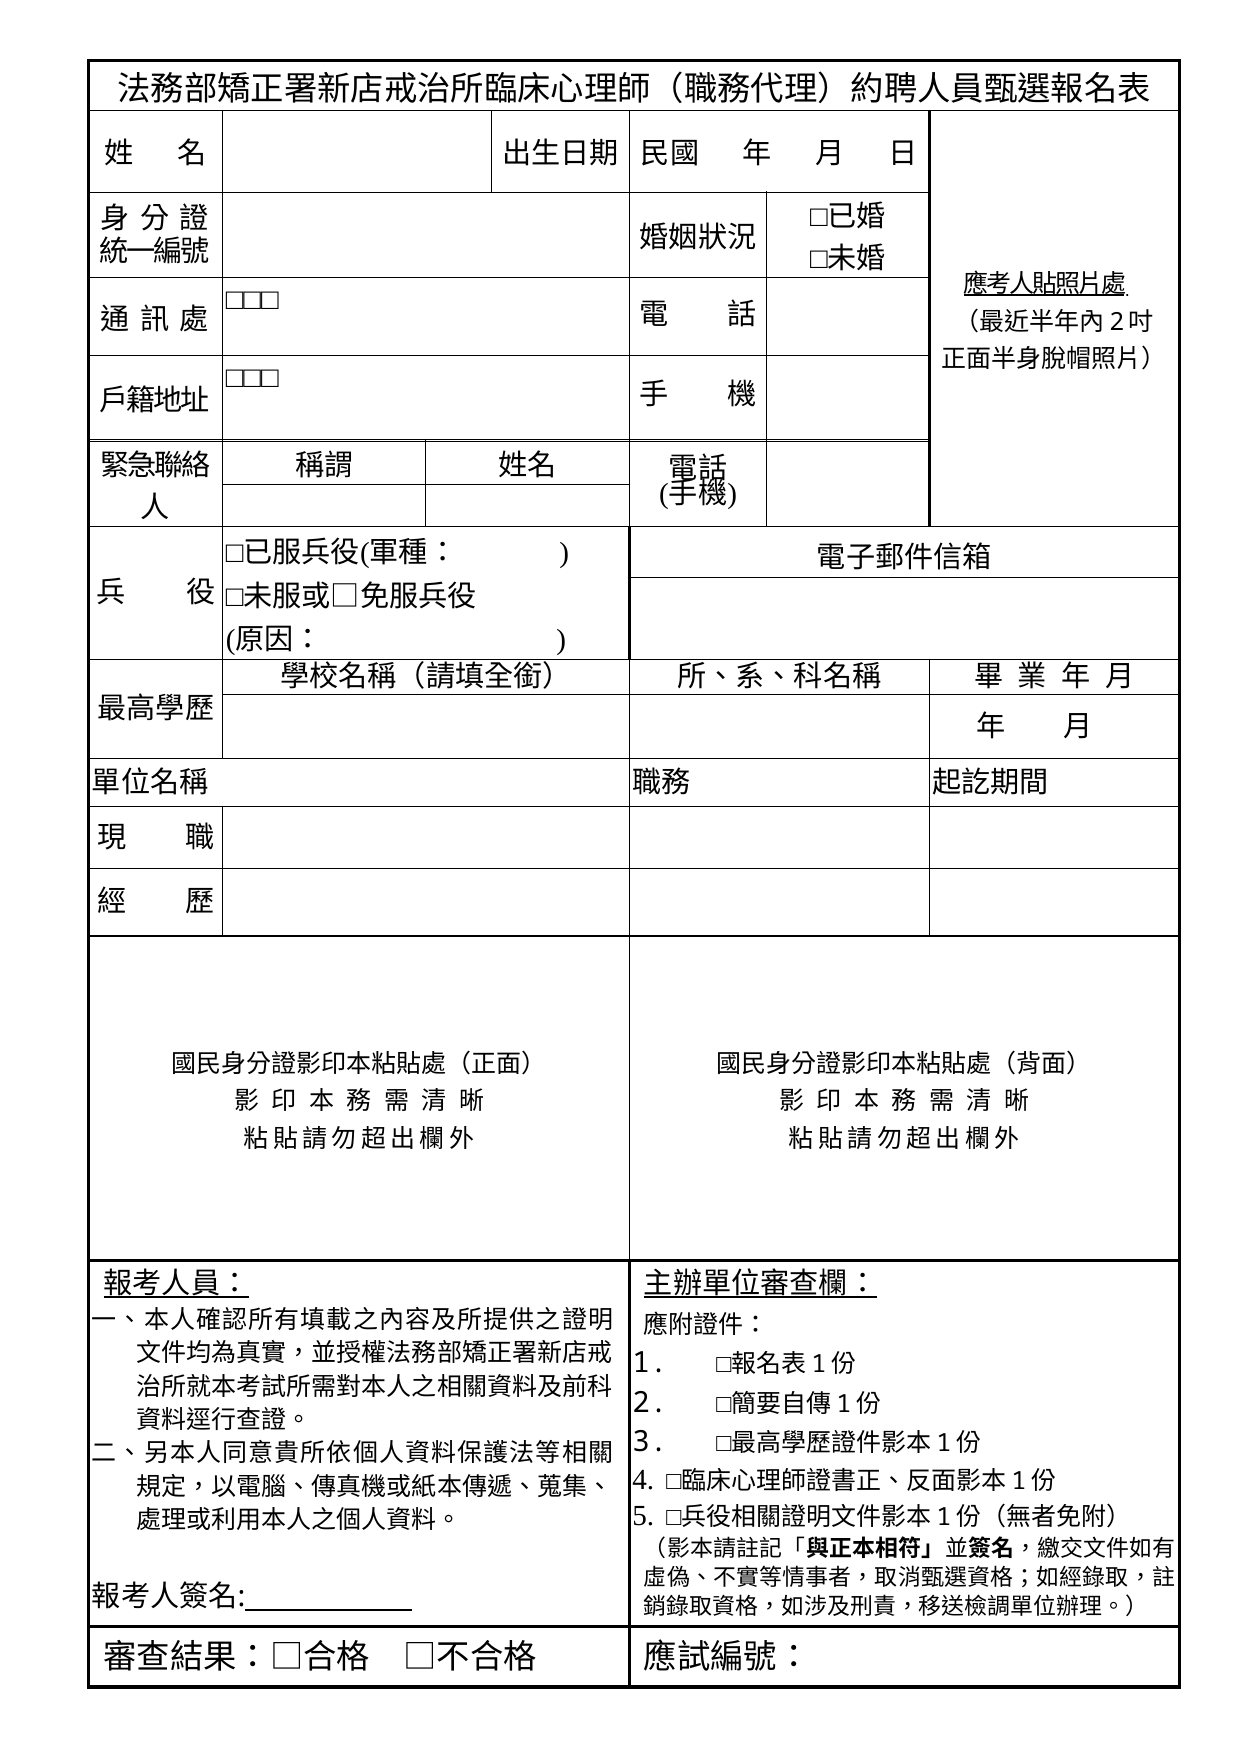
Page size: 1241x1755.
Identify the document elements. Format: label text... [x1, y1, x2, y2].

table_cell □已服兵役(軍種： ) □未服或□免服兵役 (原因： ) [223, 527, 628, 658]
table_cell 婚姻狀況 [630, 193, 766, 277]
table_cell 最高學歷 [90, 660, 222, 758]
table_cell 電 話 [630, 278, 766, 355]
table_cell 戶籍地址 [90, 356, 222, 438]
table_cell [426, 485, 629, 526]
table_cell 兵 役 [90, 527, 222, 658]
table_header 國民身分證影印本粘貼處（背面） 影 印 本 務 需 清 晰 粘貼請勿超出欄外 [630, 937, 1178, 1259]
table_header 國民身分證影印本粘貼處（正面） 影 印 本 務 需 清 晰 粘貼請勿超出欄外 [90, 937, 629, 1259]
table_cell 出生日期 [492, 111, 629, 191]
table_cell [930, 807, 1178, 868]
table_cell □□□ [223, 356, 629, 438]
table_cell 現 職 [90, 807, 222, 868]
table_cell [223, 695, 629, 758]
table_cell [767, 356, 928, 438]
table_cell 應試編號： [631, 1628, 1178, 1685]
table_cell [630, 695, 929, 758]
table_cell 職務 [630, 759, 929, 806]
table_cell [930, 869, 1178, 935]
table_cell [223, 193, 629, 277]
table_cell 手 機 [630, 356, 766, 438]
table_header 法務部矯正署新店戒治所臨床心理師（職務代理）約聘人員甄選報名表 [90, 62, 1178, 110]
table_cell 稱謂 [223, 442, 425, 484]
table_cell 身 分 證 統一編號 [90, 193, 222, 277]
table_cell [630, 807, 929, 868]
table_cell 緊急聯絡人 [90, 442, 222, 526]
table_cell 民國 年 月 日 [630, 111, 928, 191]
table_cell 電話 (手機) [630, 442, 766, 526]
table_cell [223, 485, 425, 526]
table_cell 年 月 [930, 695, 1178, 758]
table_cell 審查結果：□合格 □不合格 [90, 1628, 628, 1685]
table_cell 單位名稱 [90, 759, 629, 806]
table_cell □已婚 □未婚 [767, 193, 928, 277]
table_cell 起訖期間 [930, 759, 1178, 806]
table_cell 姓名 [426, 442, 629, 484]
table_cell 所、系、科名稱 [630, 660, 929, 694]
table_cell 應考人貼照片處 （最近半年內2吋 正面半身脫帽照片） [931, 111, 1178, 526]
table_cell [223, 869, 629, 935]
table_cell 姓 名 [90, 111, 222, 191]
table_cell 主辦單位審查欄： 應附證件： □報名表1份 □簡要自傳1份 □最高學歷證件影本1份 □臨床心理師證書正、反面影本1份 □兵役相關證明文件影本1份（無者免附） （影本請註記「與正本相符」並簽名，繳交文件如有虛偽、不實等情事者，取消甄選資格；如經錄取，註銷錄取資格，如涉及刑責，移送檢調單位辦理。） [631, 1262, 1178, 1625]
table_cell 電子郵件信箱 [631, 527, 1178, 577]
table_cell [630, 869, 929, 935]
table_cell [767, 442, 928, 526]
table_cell 經 歷 [90, 869, 222, 935]
table_cell [223, 111, 491, 191]
table_cell [223, 807, 629, 868]
table_cell [767, 278, 928, 355]
table_cell 畢 業 年 月 [930, 660, 1178, 694]
table_cell [631, 578, 1178, 658]
table_cell □□□ [223, 278, 629, 355]
table_cell 學校名稱（請填全銜） [223, 660, 629, 694]
table_cell 報考人員： 一、本人確認所有填載之內容及所提供之證明文件均為真實，並授權法務部矯正署新店戒治所就本考試所需對本人之相關資料及前科資料逕行查證。 二、另本人同意貴所依個人資料保護法等相關規定，以電腦、傳真機或紙本傳遞、蒐集、處理或利用本人之個人資料。 報考人簽名: [90, 1262, 628, 1625]
table_cell 通 訊 處 [90, 278, 222, 355]
